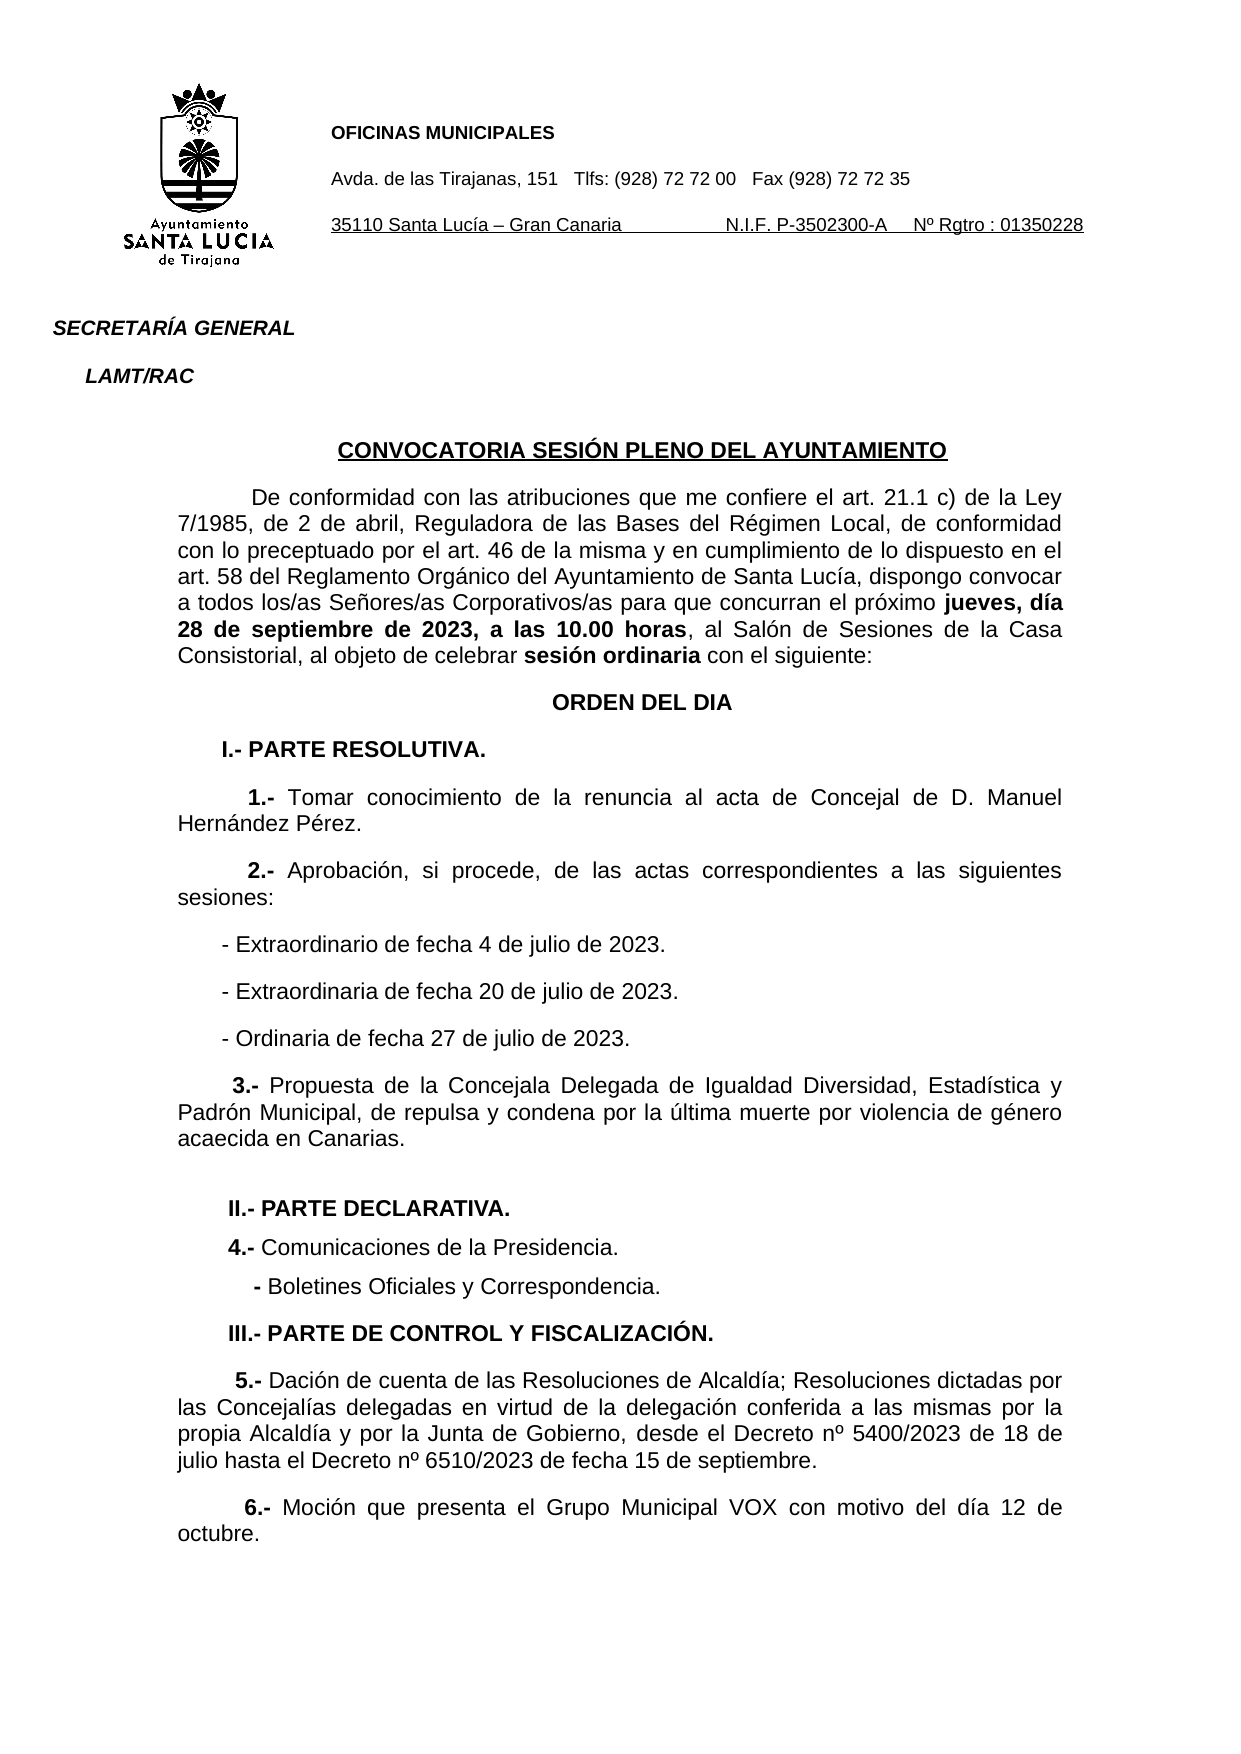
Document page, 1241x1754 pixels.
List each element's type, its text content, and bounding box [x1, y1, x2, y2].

text 5.- Dación de cuenta de las Resoluciones de Alcaldía; Resoluciones dictadas por las Concejalías delegadas en virtud de la delegación conferida a las mismas por la propia Alcaldía y por la Junta de Gobierno, desde el Decreto nº 5400/2023 de 18 de julio hasta el Decreto nº 6510/2023 de fecha 15 de septiembre. [177, 1367, 1063, 1473]
text III.- PARTE DE CONTROL Y FISCALIZACIÓN. [177, 1320, 1063, 1347]
text CONVOCATORIA SESIÓN PLENO DEL AYUNTAMIENTO [177, 437, 1063, 463]
text 1.- Tomar conocimiento de la renuncia al acta de Concejal de D. Manuel Hernández Pérez. [177, 783, 1063, 836]
text - Boletines Oficiales y Correspondencia. [177, 1273, 1063, 1299]
text I.- PARTE RESOLUTIVA. [177, 736, 1063, 763]
text De conformidad con las atribuciones que me confiere el art. 21.1 c) de la Ley 7/1985, de 2 de abril, Reguladora de las Bases del Régimen Local, de conformidad con lo preceptuado por el art. 46 de la misma y en cumplimiento de lo dispuesto en el art. 58 del Reglamento Orgánico del Ayuntamiento de Santa Lucía, dispongo convocar a todos los/as Señores/as Corporativos/as para que concurran el próximo jueves, día 28 de septiembre de 2023, a las 10.00 horas, al Salón de Sesiones de la Casa Consistorial, al objeto de celebrar sesión ordinaria con el siguiente: [177, 484, 1063, 668]
picture [95, 53, 302, 293]
text 6.- Moción que presenta el Grupo Municipal VOX con motivo del día 12 de octubre. [177, 1494, 1063, 1546]
text 2.- Aprobación, si procede, de las actas correspondientes a las siguientes sesiones: [177, 857, 1063, 910]
text ORDEN DEL DIA [177, 689, 1063, 716]
text II.- PARTE DECLARATIVA. [177, 1195, 1063, 1222]
text - Extraordinario de fecha 4 de julio de 2023. [177, 931, 1063, 957]
text - Extraordinaria de fecha 20 de julio de 2023. [177, 978, 1063, 1004]
text 3.- Propuesta de la Concejala Delegada de Igualdad Diversidad, Estadística y Padrón Municipal, de repulsa y condena por la última muerte por violencia de género acaecida en Canarias. [177, 1072, 1063, 1151]
text - Ordinaria de fecha 27 de julio de 2023. [177, 1025, 1063, 1051]
text 4.- Comunicaciones de la Presidencia. [177, 1234, 1063, 1261]
